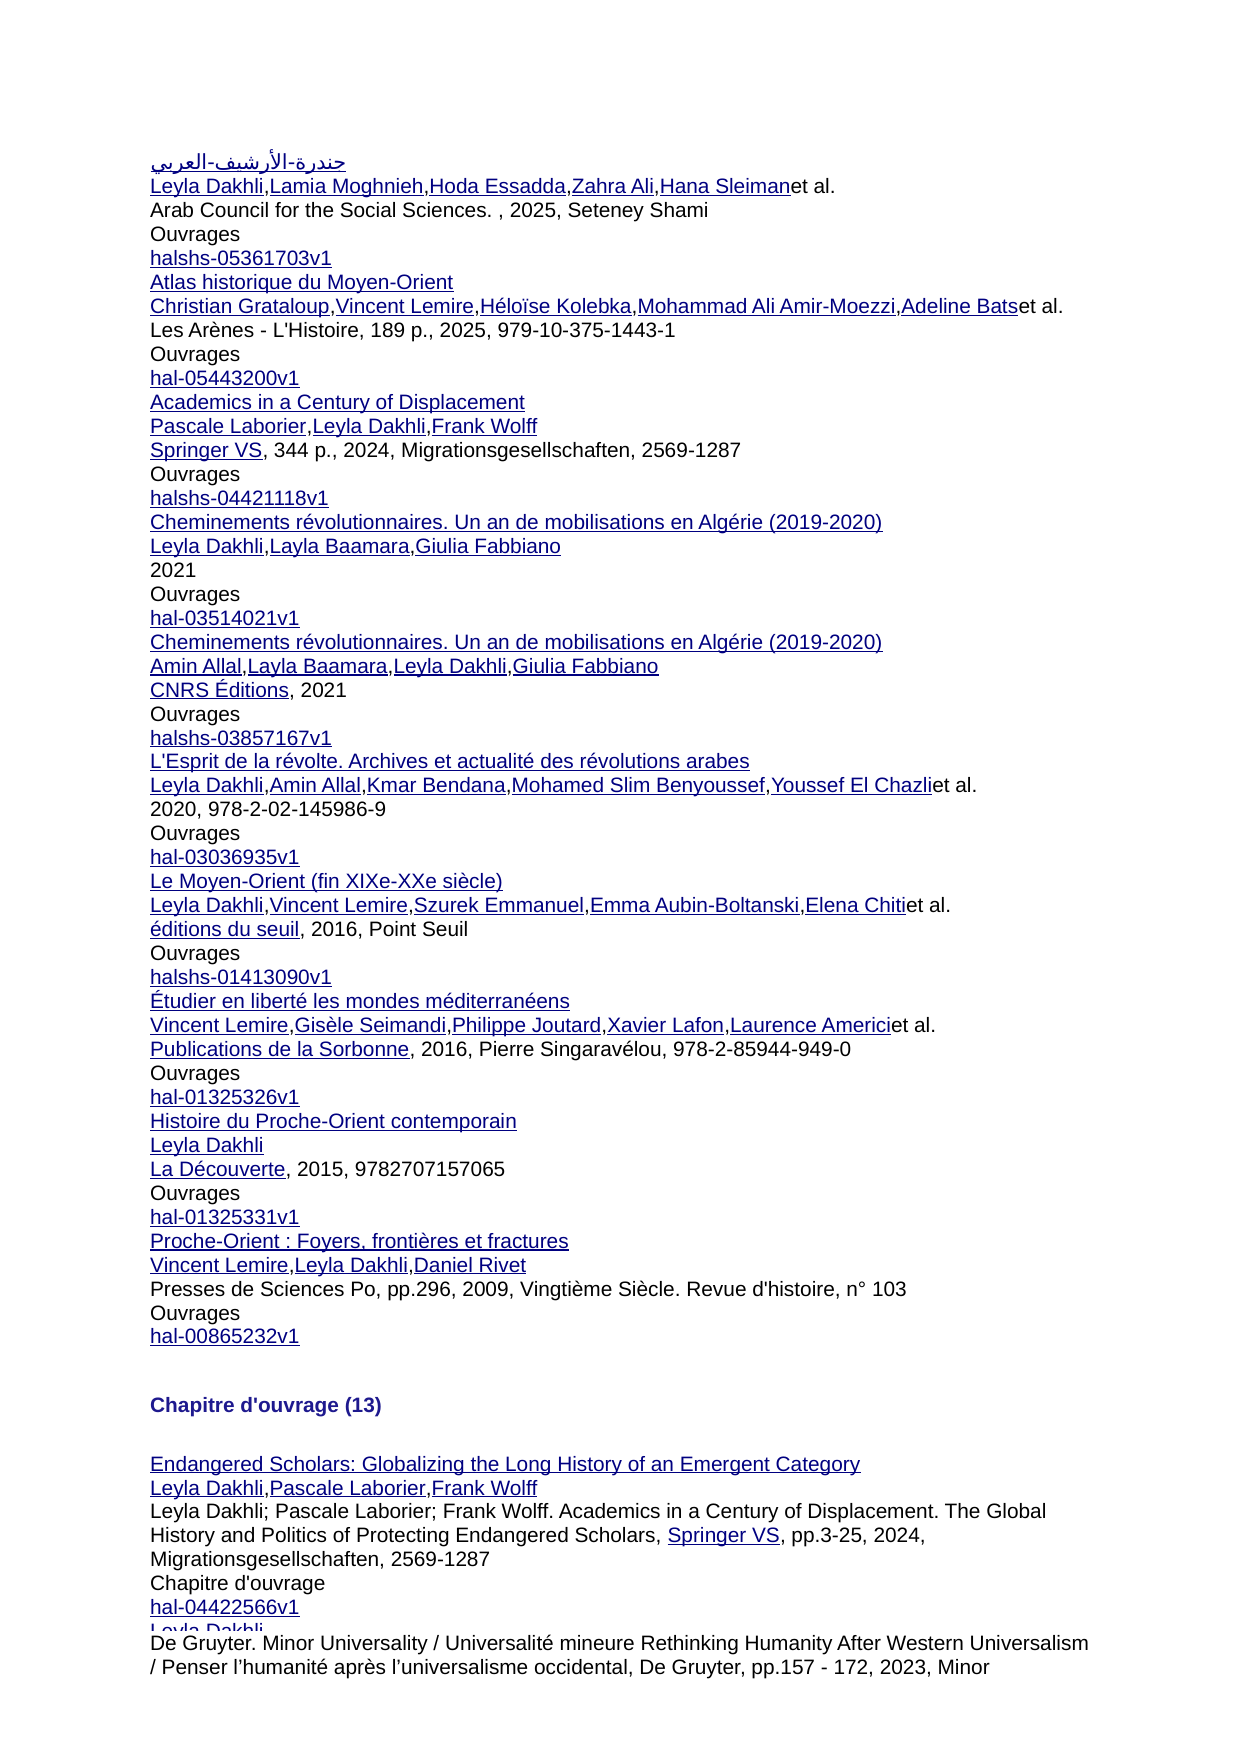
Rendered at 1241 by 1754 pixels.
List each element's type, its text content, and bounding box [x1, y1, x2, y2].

table_cell Proche-Orient : Foyers, frontières et fractures Vincent Lemire,Leyla Dakhli,Daniel Rivet Presses de Sciences Po, pp.296, 2009, Vingtième Siècle. Revue d'histoire, n° 103 Ouvrages hal-00865232v1 [150, 1229, 1090, 1348]
table_cell L'Esprit de la révolte. Archives et actualité des révolutions arabes Leyla Dakhli,Amin Allal,Kmar Bendana,Mohamed Slim Benyoussef,Youssef El Chazliet al. 2020, 978-2-02-145986-9 Ouvrages hal-03036935v1 [150, 749, 1090, 869]
table_cell Par-delà la pureté de la langue : révolutions et jeux de langues dans le monde arabe contemporain Leyla Dakhli De Gruyter. Minor Universality / Universalité mineure Rethinking Humanity After Western Universalism / Penser l’humanité après l’universalisme occidental, De Gruyter, pp.157 - 172, 2023, Minor Universality, 9783110798494. ⟨10.1515/9783110798494⟩ Chapitre d'ouvrage hal-04373128v1 [150, 1619, 1090, 1679]
table_cell Histoire du Proche-Orient contemporain Leyla Dakhli La Découverte, 2015, 9782707157065 Ouvrages hal-01325331v1 [150, 1109, 1090, 1228]
table_header Endangered Scholars: Globalizing the Long History of an Emergent Category Leyla Dakhli,Pascale Laborier,Frank Wolff Leyla Dakhli; Pascale Laborier; Frank Wolff. Academics in a Century of Displacement. The Global History and Politics of Protecting Endangered Scholars, Springer VS, pp.3-25, 2024, Migrationsgesellschaften, 2569-1287 Chapitre d'ouvrage hal-04422566v1 [150, 1451, 1090, 1619]
table_cell Cheminements révolutionnaires. Un an de mobilisations en Algérie (2019-2020) Leyla Dakhli,Layla Baamara,Giulia Fabbiano 2021 Ouvrages hal-03514021v1 [150, 510, 1090, 629]
table_cell Academics in a Century of Displacement Pascale Laborier,Leyla Dakhli,Frank Wolff Springer VS, 344 p., 2024, Migrationsgesellschaften, 2569-1287 Ouvrages halshs-04421118v1 [150, 390, 1090, 510]
table_cell Atlas historique du Moyen-Orient Christian Grataloup,Vincent Lemire,Héloïse Kolebka,Mohammad Ali Amir-Moezzi,Adeline Batset al. Les Arènes - L'Histoire, 189 p., 2025, 979-10-375-1443-1 Ouvrages hal-05443200v1 [150, 270, 1090, 390]
table_cell Cheminements révolutionnaires. Un an de mobilisations en Algérie (2019-2020) Amin Allal,Layla Baamara,Leyla Dakhli,Giulia Fabbiano CNRS Éditions, 2021 Ouvrages halshs-03857167v1 [150, 630, 1090, 749]
subtitle Chapitre d'ouvrage (13) [150, 1393, 1090, 1417]
table_cell Le Moyen-Orient (fin XIXe-XXe siècle) Leyla Dakhli,Vincent Lemire,Szurek Emmanuel,Emma Aubin-Boltanski,Elena Chitiet al. éditions du seuil, 2016, Point Seuil Ouvrages halshs-01413090v1 [150, 869, 1090, 989]
table_cell جندرة-الأرشيف-العربي Leyla Dakhli,Lamia Moghnieh,Hoda Essadda,Zahra Ali,Hana Sleimanet al. Arab Council for the Social Sciences. , 2025, Seteney Shami Ouvrages halshs-05361703v1 [150, 150, 1090, 270]
table_cell Étudier en liberté les mondes méditerranéens Vincent Lemire,Gisèle Seimandi,Philippe Joutard,Xavier Lafon,Laurence Americiet al. Publications de la Sorbonne, 2016, Pierre Singaravélou, 978-2-85944-949-0 Ouvrages hal-01325326v1 [150, 989, 1090, 1109]
